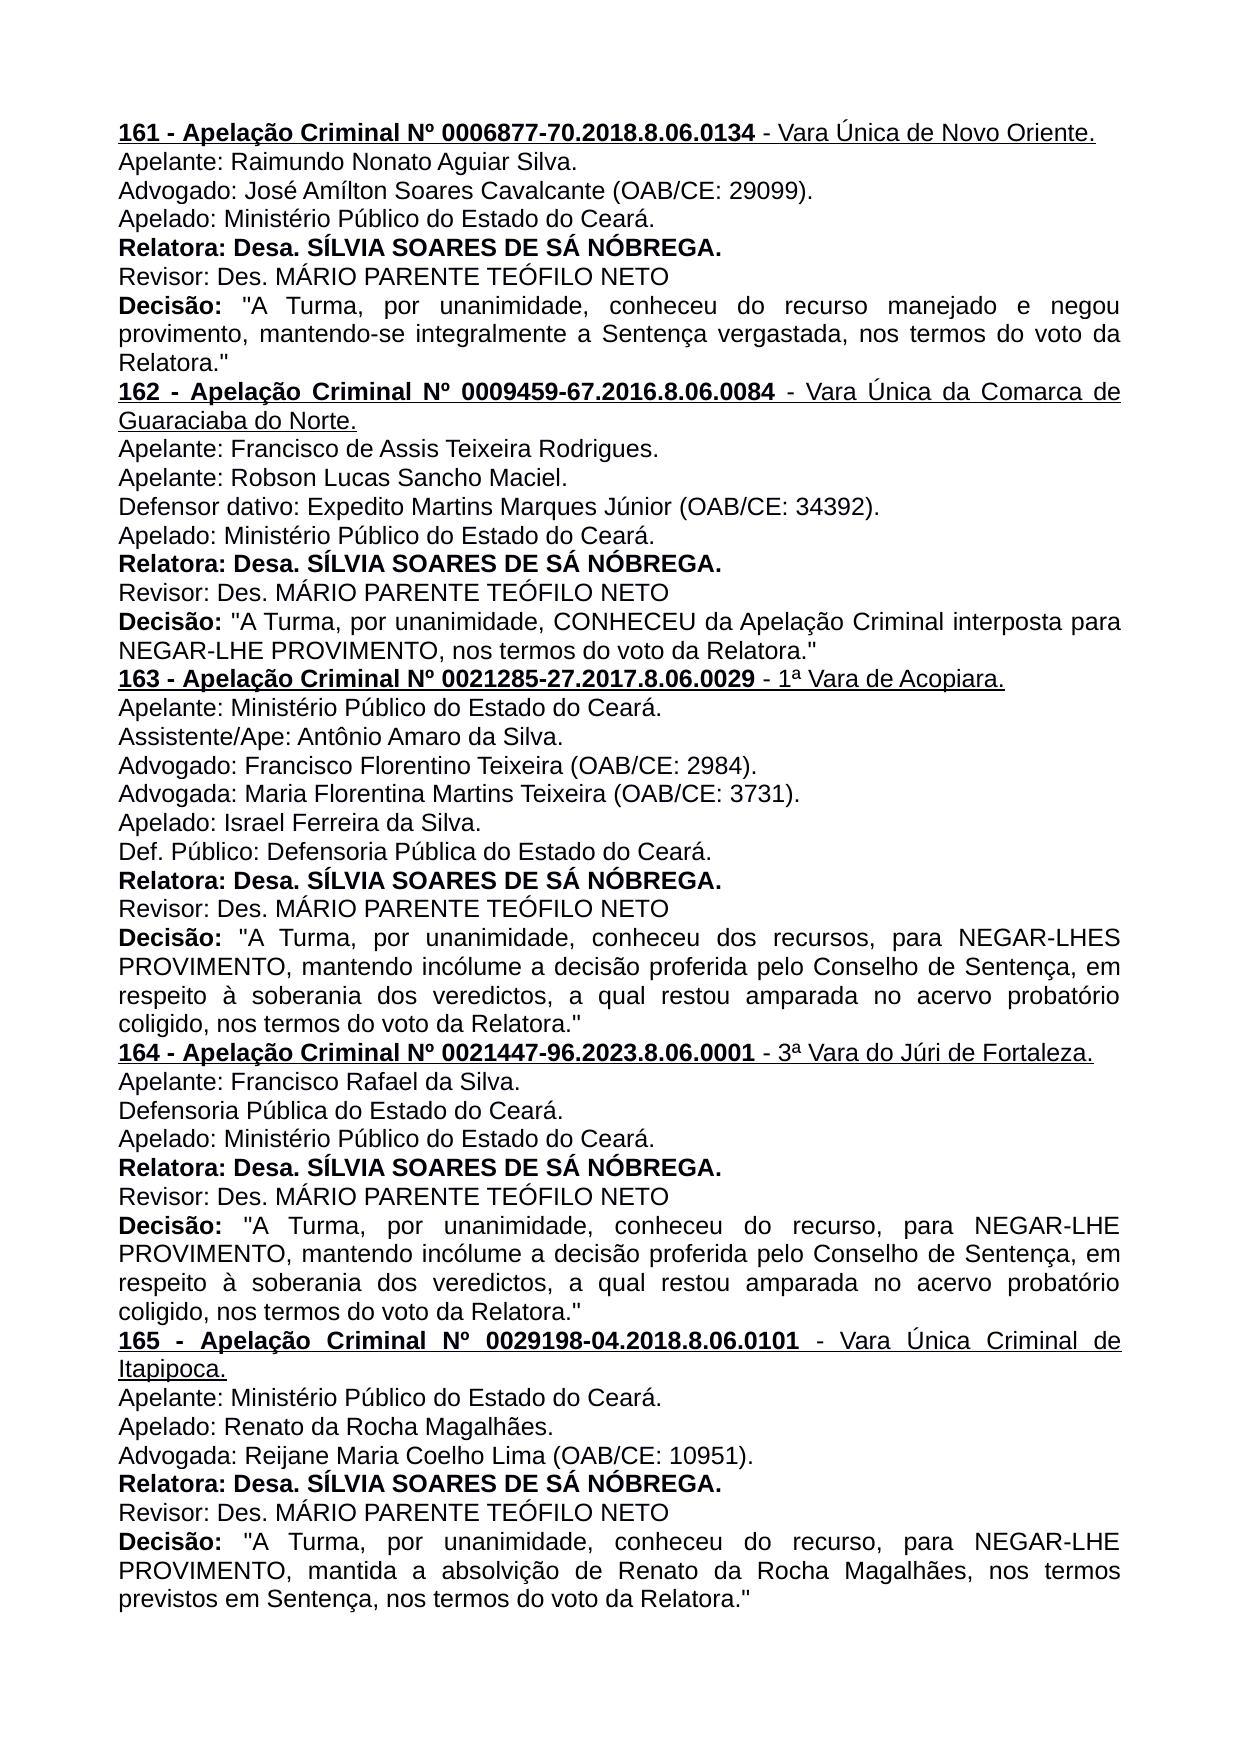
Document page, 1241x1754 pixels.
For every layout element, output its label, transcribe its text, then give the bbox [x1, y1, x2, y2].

text Apelado: Ministério Público do Estado do Ceará. [118, 204, 1122, 233]
text Apelante: Robson Lucas Sancho Maciel. [118, 463, 1122, 492]
text 165 - Apelação Criminal Nº 0029198-04.2018.8.06.0101 - Vara Única Criminal de [118, 1326, 1122, 1351]
text Revisor: Des. MÁRIO PARENTE TEÓFILO NETO [118, 894, 1122, 923]
text Def. Público: Defensoria Pública do Estado do Ceará. [118, 837, 1122, 866]
text Revisor: Des. MÁRIO PARENTE TEÓFILO NETO [118, 262, 1122, 291]
text Relatora: Desa. SÍLVIA SOARES DE SÁ NÓBREGA. [118, 233, 1122, 262]
text Apelado: Ministério Público do Estado do Ceará. [118, 1124, 1122, 1153]
text Apelante: Ministério Público do Estado do Ceará. [118, 693, 1122, 722]
text Relatora: Desa. SÍLVIA SOARES DE SÁ NÓBREGA. [118, 549, 1122, 578]
text Relatora: Desa. SÍLVIA SOARES DE SÁ NÓBREGA. [118, 866, 1122, 894]
text Apelante: Francisco de Assis Teixeira Rodrigues. [118, 434, 1122, 463]
text 164 - Apelação Criminal Nº 0021447-96.2023.8.06.0001 - 3ª Vara do Júri de Fortaleza. [118, 1038, 1122, 1067]
text Decisão: "A Turma, por unanimidade, conheceu dos recursos, para NEGAR-LHES PROVIMENTO, mantendo incólume a decisão proferida pelo Conselho de Sentença, em respeito à soberania dos veredictos, a qual restou amparada no acervo probatório coligido, nos termos do voto da Relatora." [118, 923, 1122, 1038]
text Defensoria Pública do Estado do Ceará. [118, 1096, 1122, 1124]
text 162 - Apelação Criminal Nº 0009459-67.2016.8.06.0084 - Vara Única da Comarca de Guaraciaba do Norte. [118, 377, 1122, 434]
text Advogada: Maria Florentina Martins Teixeira (OAB/CE: 3731). [118, 779, 1122, 808]
text Assistente/Ape: Antônio Amaro da Silva. [118, 722, 1122, 751]
text Apelado: Ministério Público do Estado do Ceará. [118, 521, 1122, 549]
text Advogada: Reijane Maria Coelho Lima (OAB/CE: 10951). [118, 1441, 1122, 1469]
text 163 - Apelação Criminal Nº 0021285-27.2017.8.06.0029 - 1ª Vara de Acopiara. [118, 664, 1122, 693]
text Itapipoca. [118, 1352, 1122, 1383]
text Revisor: Des. MÁRIO PARENTE TEÓFILO NETO [118, 578, 1122, 607]
text Revisor: Des. MÁRIO PARENTE TEÓFILO NETO [118, 1182, 1122, 1211]
text Advogado: José Amílton Soares Cavalcante (OAB/CE: 29099). [118, 176, 1122, 204]
text Relatora: Desa. SÍLVIA SOARES DE SÁ NÓBREGA. [118, 1153, 1122, 1182]
text Apelante: Ministério Público do Estado do Ceará. [118, 1383, 1122, 1412]
text Defensor dativo: Expedito Martins Marques Júnior (OAB/CE: 34392). [118, 492, 1122, 521]
text Decisão: "A Turma, por unanimidade, CONHECEU da Apelação Criminal interposta para NEGAR-LHE PROVIMENTO, nos termos do voto da Relatora." [118, 607, 1122, 664]
text Relatora: Desa. SÍLVIA SOARES DE SÁ NÓBREGA. [118, 1469, 1122, 1498]
text Revisor: Des. MÁRIO PARENTE TEÓFILO NETO [118, 1498, 1122, 1527]
text Decisão: "A Turma, por unanimidade, conheceu do recurso manejado e negou provimento, mantendo-se integralmente a Sentença vergastada, nos termos do voto da Relatora." [118, 291, 1122, 377]
text Decisão: "A Turma, por unanimidade, conheceu do recurso, para NEGAR-LHE PROVIMENTO, mantendo incólume a decisão proferida pelo Conselho de Sentença, em respeito à soberania dos veredictos, a qual restou amparada no acervo probatório coligido, nos termos do voto da Relatora." [118, 1211, 1122, 1326]
text Apelante: Francisco Rafael da Silva. [118, 1067, 1122, 1096]
text 161 - Apelação Criminal Nº 0006877-70.2018.8.06.0134 - Vara Única de Novo Oriente. [118, 118, 1122, 147]
text Advogado: Francisco Florentino Teixeira (OAB/CE: 2984). [118, 751, 1122, 779]
text Apelado: Israel Ferreira da Silva. [118, 808, 1122, 837]
text Apelado: Renato da Rocha Magalhães. [118, 1412, 1122, 1441]
text Apelante: Raimundo Nonato Aguiar Silva. [118, 147, 1122, 176]
text Decisão: "A Turma, por unanimidade, conheceu do recurso, para NEGAR-LHE PROVIMENTO, mantida a absolvição de Renato da Rocha Magalhães, nos termos previstos em Sentença, nos termos do voto da Relatora." [118, 1527, 1122, 1613]
